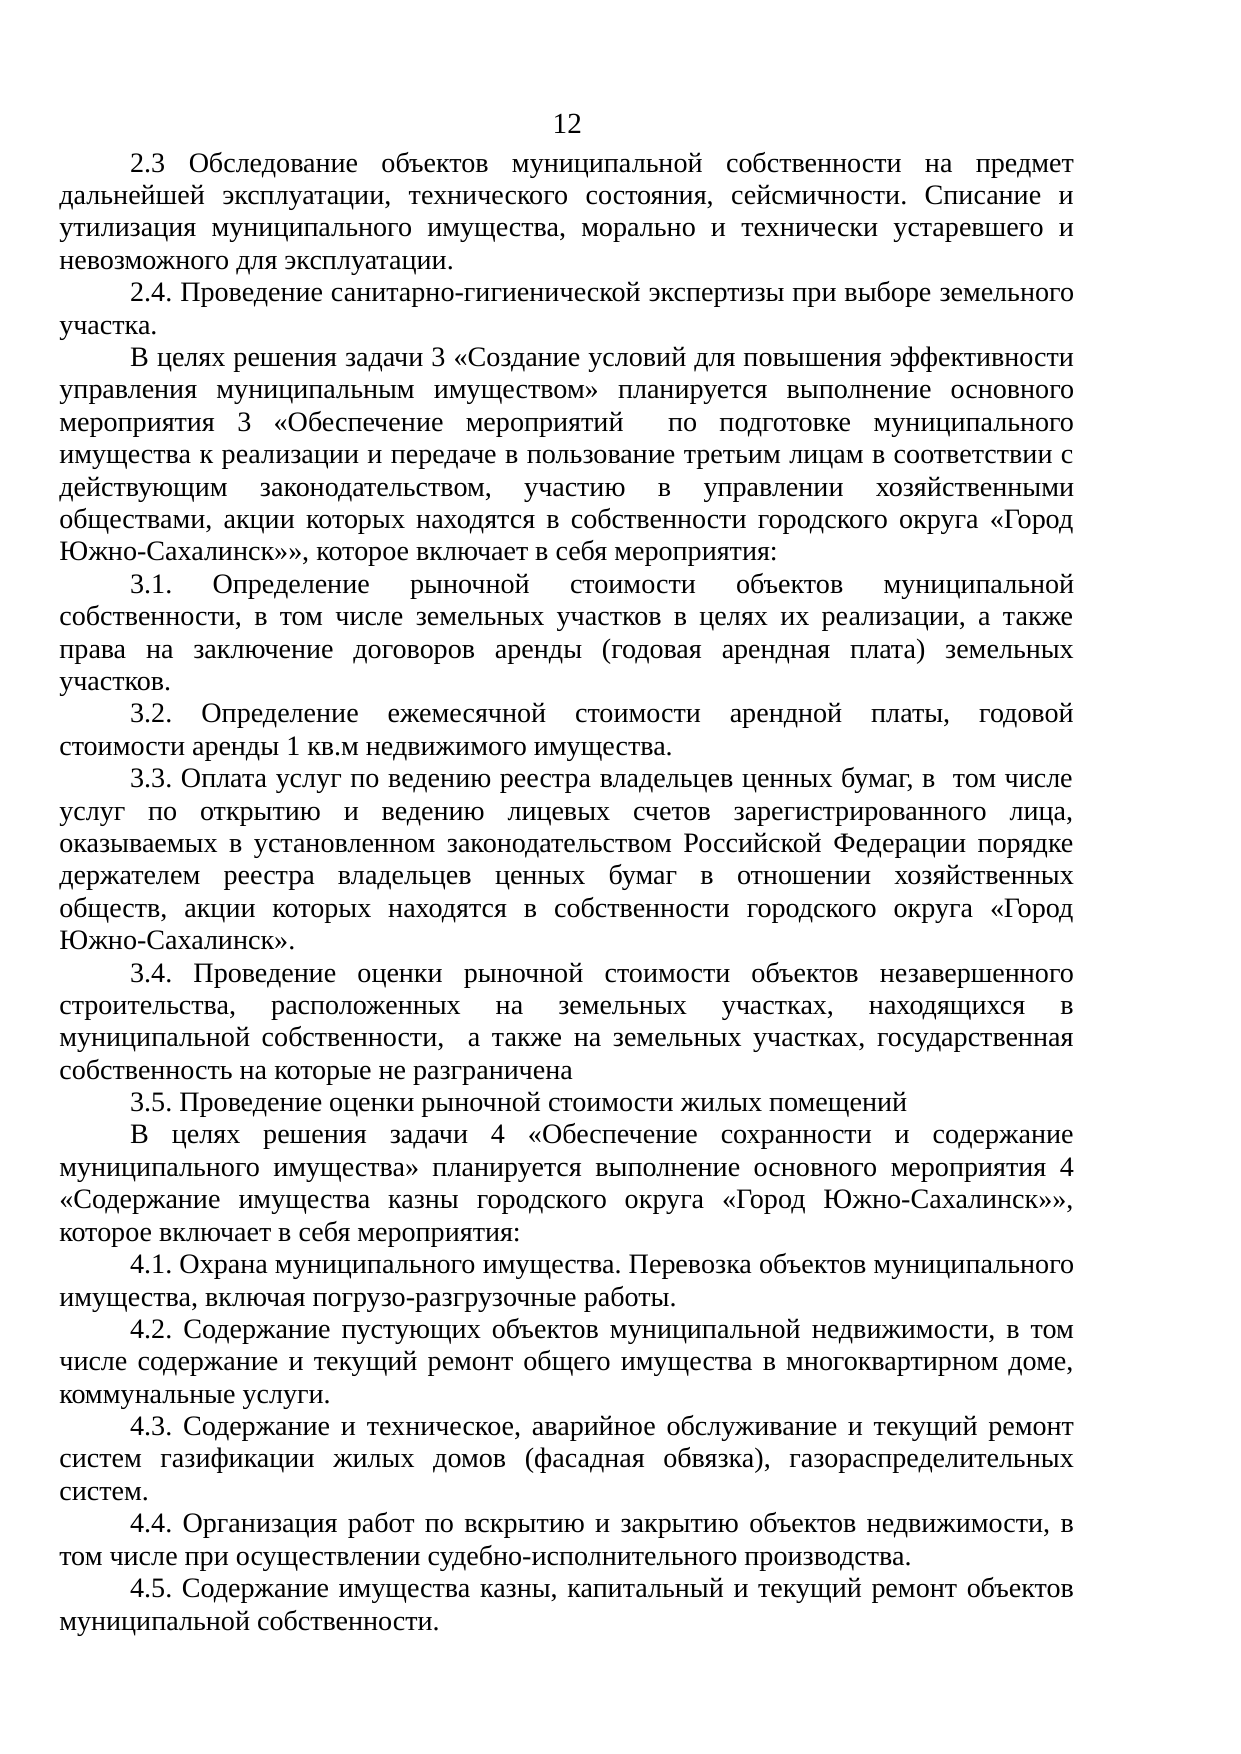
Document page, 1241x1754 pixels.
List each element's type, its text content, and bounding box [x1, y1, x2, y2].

text 3.2. Определение ежемесячной стоимости арендной платы, годовой стоимости аренды 1 кв.м недвижимого имущества. [59, 696, 1075, 761]
text 3.4. Проведение оценки рыночной стоимости объектов незавершенного строительства, расположенных на земельных участках, находящихся в муниципальной собственности, а также на земельных участках, государственная собственность на которые не разграничена [59, 956, 1075, 1085]
text 4.2. Содержание пустующих объектов муниципальной недвижимости, в том числе содержание и текущий ремонт общего имущества в многоквартирном доме, коммунальные услуги. [59, 1312, 1075, 1409]
text 3.3. Оплата услуг по ведению реестра владельцев ценных бумаг, в том числе услуг по открытию и ведению лицевых счетов зарегистрированного лица, оказываемых в установленном законодательством Российской Федерации порядке держателем реестра владельцев ценных бумаг в отношении хозяйственных обществ, акции которых находятся в собственности городского округа «Город Южно-Сахалинск». [59, 761, 1075, 956]
text В целях решения задачи 3 «Создание условий для повышения эффективности управления муниципальным имуществом» планируется выполнение основного мероприятия 3 «Обеспечение мероприятий по подготовке муниципального имущества к реализации и передаче в пользование третьим лицам в соответствии с действующим законодательством, участию в управлении хозяйственными обществами, акции которых находятся в собственности городского округа «Город Южно-Сахалинск»», которое включает в себя мероприятия: [59, 340, 1075, 567]
text 4.3. Содержание и техническое, аварийное обслуживание и текущий ремонт систем газификации жилых домов (фасадная обвязка), газораспределительных систем. [59, 1409, 1075, 1506]
text 4.1. Охрана муниципального имущества. Перевозка объектов муниципального имущества, включая погрузо-разгрузочные работы. [59, 1247, 1075, 1312]
text 2.4. Проведение санитарно-гигиенической экспертизы при выборе земельного участка. [59, 275, 1075, 340]
text 2.3 Обследование объектов муниципальной собственности на предмет дальнейшей эксплуатации, технического состояния, сейсмичности. Списание и утилизация муниципального имущества, морально и технически устаревшего и невозможного для эксплуатации. [59, 146, 1075, 275]
text 4.4. Организация работ по вскрытию и закрытию объектов недвижимости, в том числе при осуществлении судебно-исполнительного производства. [59, 1506, 1075, 1571]
text 4.5. Содержание имущества казны, капитальный и текущий ремонт объектов муниципальной собственности. [59, 1571, 1075, 1636]
text 3.5. Проведение оценки рыночной стоимости жилых помещений [59, 1085, 1075, 1118]
text 3.1. Определение рыночной стоимости объектов муниципальной собственности, в том числе земельных участков в целях их реализации, а также права на заключение договоров аренды (годовая арендная плата) земельных участков. [59, 567, 1075, 696]
text В целях решения задачи 4 «Обеспечение сохранности и содержание муниципального имущества» планируется выполнение основного мероприятия 4 «Содержание имущества казны городского округа «Город Южно-Сахалинск»», которое включает в себя мероприятия: [59, 1118, 1075, 1247]
